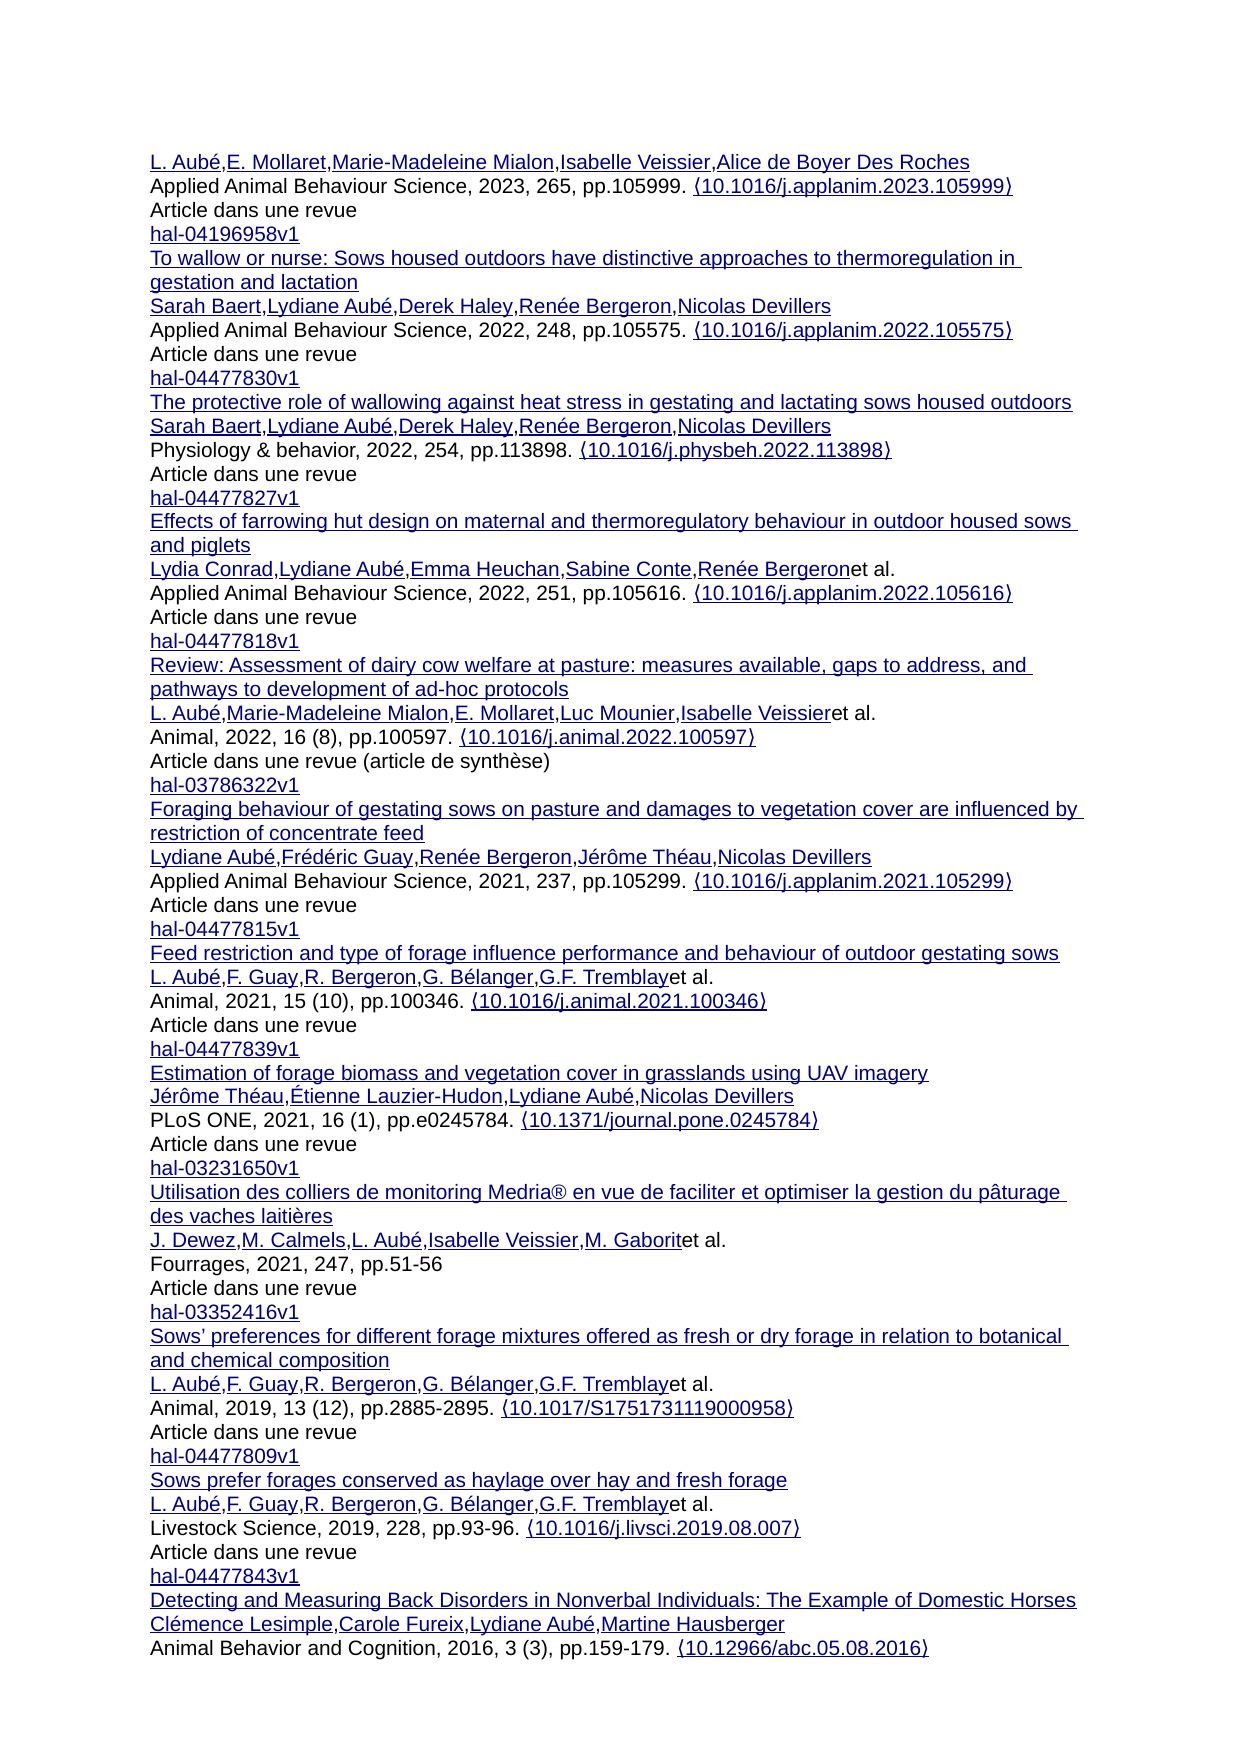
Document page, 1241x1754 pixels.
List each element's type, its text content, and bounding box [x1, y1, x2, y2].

table_cell Utilisation des colliers de monitoring Medria® en vue de faciliter et optimiser la gestion du pâturage des vaches laitières J. Dewez,M. Calmels,L. Aubé,Isabelle Veissier,M. Gaboritet al. Fourrages, 2021, 247, pp.51-56 Article dans une revue hal-03352416v1 [150, 1180, 1090, 1324]
table_cell Feed restriction and type of forage influence performance and behaviour of outdoor gestating sows L. Aubé,F. Guay,R. Bergeron,G. Bélanger,G.F. Tremblayet al. Animal, 2021, 15 (10), pp.100346. ⟨10.1016/j.animal.2021.100346⟩ Article dans une revue hal-04477839v1 [150, 941, 1090, 1060]
table_cell L. Aubé,E. Mollaret,Marie-Madeleine Mialon,Isabelle Veissier,Alice de Boyer Des Roches Applied Animal Behaviour Science, 2023, 265, pp.105999. ⟨10.1016/j.applanim.2023.105999⟩ Article dans une revue hal-04196958v1 [150, 150, 1090, 246]
table_cell To wallow or nurse: Sows housed outdoors have distinctive approaches to thermoregulation in gestation and lactation Sarah Baert,Lydiane Aubé,Derek Haley,Renée Bergeron,Nicolas Devillers Applied Animal Behaviour Science, 2022, 248, pp.105575. ⟨10.1016/j.applanim.2022.105575⟩ Article dans une revue hal-04477830v1 [150, 246, 1090, 389]
table_cell Effects of farrowing hut design on maternal and thermoregulatory behaviour in outdoor housed sows and piglets Lydia Conrad,Lydiane Aubé,Emma Heuchan,Sabine Conte,Renée Bergeronet al. Applied Animal Behaviour Science, 2022, 251, pp.105616. ⟨10.1016/j.applanim.2022.105616⟩ Article dans une revue hal-04477818v1 [150, 509, 1090, 653]
table_cell The protective role of wallowing against heat stress in gestating and lactating sows housed outdoors Sarah Baert,Lydiane Aubé,Derek Haley,Renée Bergeron,Nicolas Devillers Physiology & behavior, 2022, 254, pp.113898. ⟨10.1016/j.physbeh.2022.113898⟩ Article dans une revue hal-04477827v1 [150, 390, 1090, 509]
table_cell Review: Assessment of dairy cow welfare at pasture: measures available, gaps to address, and pathways to development of ad-hoc protocols L. Aubé,Marie-Madeleine Mialon,E. Mollaret,Luc Mounier,Isabelle Veissieret al. Animal, 2022, 16 (8), pp.100597. ⟨10.1016/j.animal.2022.100597⟩ Article dans une revue (article de synthèse) hal-03786322v1 [150, 653, 1090, 797]
table_cell Estimation of forage biomass and vegetation cover in grasslands using UAV imagery Jérôme Théau,Étienne Lauzier-Hudon,Lydiane Aubé,Nicolas Devillers PLoS ONE, 2021, 16 (1), pp.e0245784. ⟨10.1371/journal.pone.0245784⟩ Article dans une revue hal-03231650v1 [150, 1060, 1090, 1180]
table_cell Foraging behaviour of gestating sows on pasture and damages to vegetation cover are influenced by restriction of concentrate feed Lydiane Aubé,Frédéric Guay,Renée Bergeron,Jérôme Théau,Nicolas Devillers Applied Animal Behaviour Science, 2021, 237, pp.105299. ⟨10.1016/j.applanim.2021.105299⟩ Article dans une revue hal-04477815v1 [150, 797, 1090, 941]
table_cell Sows prefer forages conserved as haylage over hay and fresh forage L. Aubé,F. Guay,R. Bergeron,G. Bélanger,G.F. Tremblayet al. Livestock Science, 2019, 228, pp.93-96. ⟨10.1016/j.livsci.2019.08.007⟩ Article dans une revue hal-04477843v1 [150, 1468, 1090, 1587]
table_cell Detecting and Measuring Back Disorders in Nonverbal Individuals: The Example of Domestic Horses Clémence Lesimple,Carole Fureix,Lydiane Aubé,Martine Hausberger Animal Behavior and Cognition, 2016, 3 (3), pp.159-179. ⟨10.12966/abc.05.08.2016⟩ [150, 1588, 1090, 1659]
table_cell Sows’ preferences for different forage mixtures offered as fresh or dry forage in relation to botanical and chemical composition L. Aubé,F. Guay,R. Bergeron,G. Bélanger,G.F. Tremblayet al. Animal, 2019, 13 (12), pp.2885-2895. ⟨10.1017/S1751731119000958⟩ Article dans une revue hal-04477809v1 [150, 1324, 1090, 1468]
